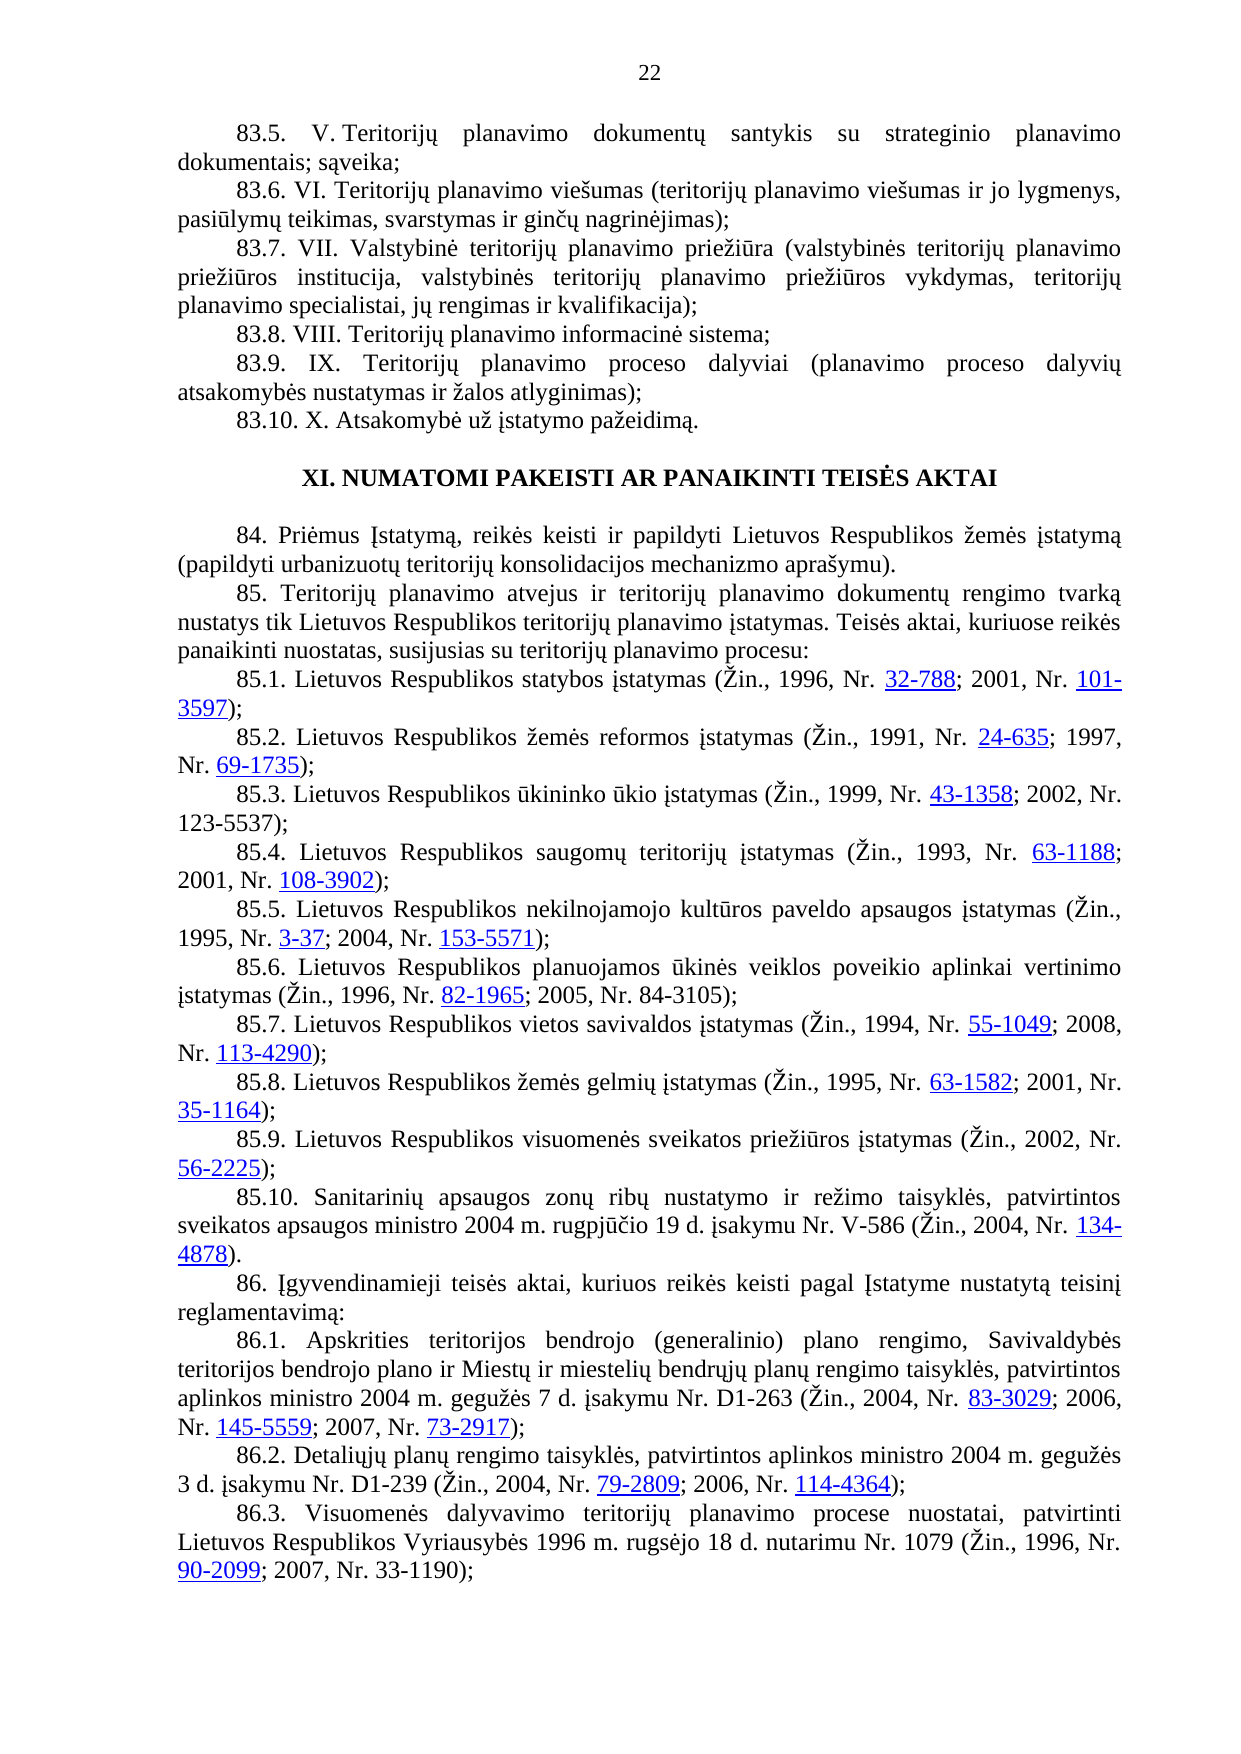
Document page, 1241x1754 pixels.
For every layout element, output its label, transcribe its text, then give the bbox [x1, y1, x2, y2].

text 85.4. Lietuvos Respublikos saugomų teritorijų įstatymas (Žin., 1993, Nr. 63-1188; 2001, Nr. 108-3902); [177, 837, 1122, 894]
text 85.3. Lietuvos Respublikos ūkininko ūkio įstatymas (Žin., 1999, Nr. 43-1358; 2002, Nr. 123-5537); [177, 779, 1122, 837]
text 86. Įgyvendinamieji teisės aktai, kuriuos reikės keisti pagal Įstatyme nustatytą teisinį reglamentavimą: [177, 1268, 1122, 1326]
text 83.10. X. Atsakomybė už įstatymo pažeidimą. [177, 406, 1122, 434]
text 83.5. V. Teritorijų planavimo dokumentų santykis su strateginio planavimo dokumentais; sąveika; [177, 118, 1122, 176]
text 86.2. Detaliųjų planų rengimo taisyklės, patvirtintos aplinkos ministro 2004 m. gegužės 3 d. įsakymu Nr. D1-239 (Žin., 2004, Nr. 79-2809; 2006, Nr. 114-4364); [177, 1441, 1122, 1498]
text 85.8. Lietuvos Respublikos žemės gelmių įstatymas (Žin., 1995, Nr. 63-1582; 2001, Nr. 35-1164); [177, 1067, 1122, 1124]
text 85.6. Lietuvos Respublikos planuojamos ūkinės veiklos poveikio aplinkai vertinimo įstatymas (Žin., 1996, Nr. 82-1965; 2005, Nr. 84-3105); [177, 952, 1122, 1009]
text 86.1. Apskrities teritorijos bendrojo (generalinio) plano rengimo, Savivaldybės teritorijos bendrojo plano ir Miestų ir miestelių bendrųjų planų rengimo taisyklės, patvirtintos aplinkos ministro 2004 m. gegužės 7 d. įsakymu Nr. D1-263 (Žin., 2004, Nr. 83-3029; 2006, Nr. 145-5559; 2007, Nr. 73-2917); [177, 1326, 1122, 1441]
text XI. NUMATOMI PAKEISTI AR PANAIKINTI TEISĖS AKTAI [177, 463, 1122, 492]
text 85.1. Lietuvos Respublikos statybos įstatymas (Žin., 1996, Nr. 32-788; 2001, Nr. 101-3597); [177, 664, 1122, 722]
text 86.3. Visuomenės dalyvavimo teritorijų planavimo procese nuostatai, patvirtinti Lietuvos Respublikos Vyriausybės 1996 m. rugsėjo 18 d. nutarimu Nr. 1079 (Žin., 1996, Nr. 90-2099; 2007, Nr. 33-1190); [177, 1498, 1122, 1584]
text 85.9. Lietuvos Respublikos visuomenės sveikatos priežiūros įstatymas (Žin., 2002, Nr. 56-2225); [177, 1124, 1122, 1182]
text 83.7. VII. Valstybinė teritorijų planavimo priežiūra (valstybinės teritorijų planavimo priežiūros institucija, valstybinės teritorijų planavimo priežiūros vykdymas, teritorijų planavimo specialistai, jų rengimas ir kvalifikacija); [177, 233, 1122, 319]
text 85. Teritorijų planavimo atvejus ir teritorijų planavimo dokumentų rengimo tvarką nustatys tik Lietuvos Respublikos teritorijų planavimo įstatymas. Teisės aktai, kuriuose reikės panaikinti nuostatas, susijusias su teritorijų planavimo procesu: [177, 578, 1122, 664]
text 83.8. VIII. Teritorijų planavimo informacinė sistema; [177, 319, 1122, 348]
text 85.2. Lietuvos Respublikos žemės reformos įstatymas (Žin., 1991, Nr. 24-635; 1997, Nr. 69-1735); [177, 722, 1122, 779]
text 85.7. Lietuvos Respublikos vietos savivaldos įstatymas (Žin., 1994, Nr. 55-1049; 2008, Nr. 113-4290); [177, 1009, 1122, 1067]
text 85.5. Lietuvos Respublikos nekilnojamojo kultūros paveldo apsaugos įstatymas (Žin., 1995, Nr. 3-37; 2004, Nr. 153-5571); [177, 894, 1122, 952]
text 85.10. Sanitarinių apsaugos zonų ribų nustatymo ir režimo taisyklės, patvirtintos sveikatos apsaugos ministro 2004 m. rugpjūčio 19 d. įsakymu Nr. V-586 (Žin., 2004, Nr. 134-4878). [177, 1182, 1122, 1268]
text 83.6. VI. Teritorijų planavimo viešumas (teritorijų planavimo viešumas ir jo lygmenys, pasiūlymų teikimas, svarstymas ir ginčų nagrinėjimas); [177, 176, 1122, 233]
text 83.9. IX. Teritorijų planavimo proceso dalyviai (planavimo proceso dalyvių atsakomybės nustatymas ir žalos atlyginimas); [177, 348, 1122, 406]
text 84. Priėmus Įstatymą, reikės keisti ir papildyti Lietuvos Respublikos žemės įstatymą (papildyti urbanizuotų teritorijų konsolidacijos mechanizmo aprašymu). [177, 521, 1122, 578]
